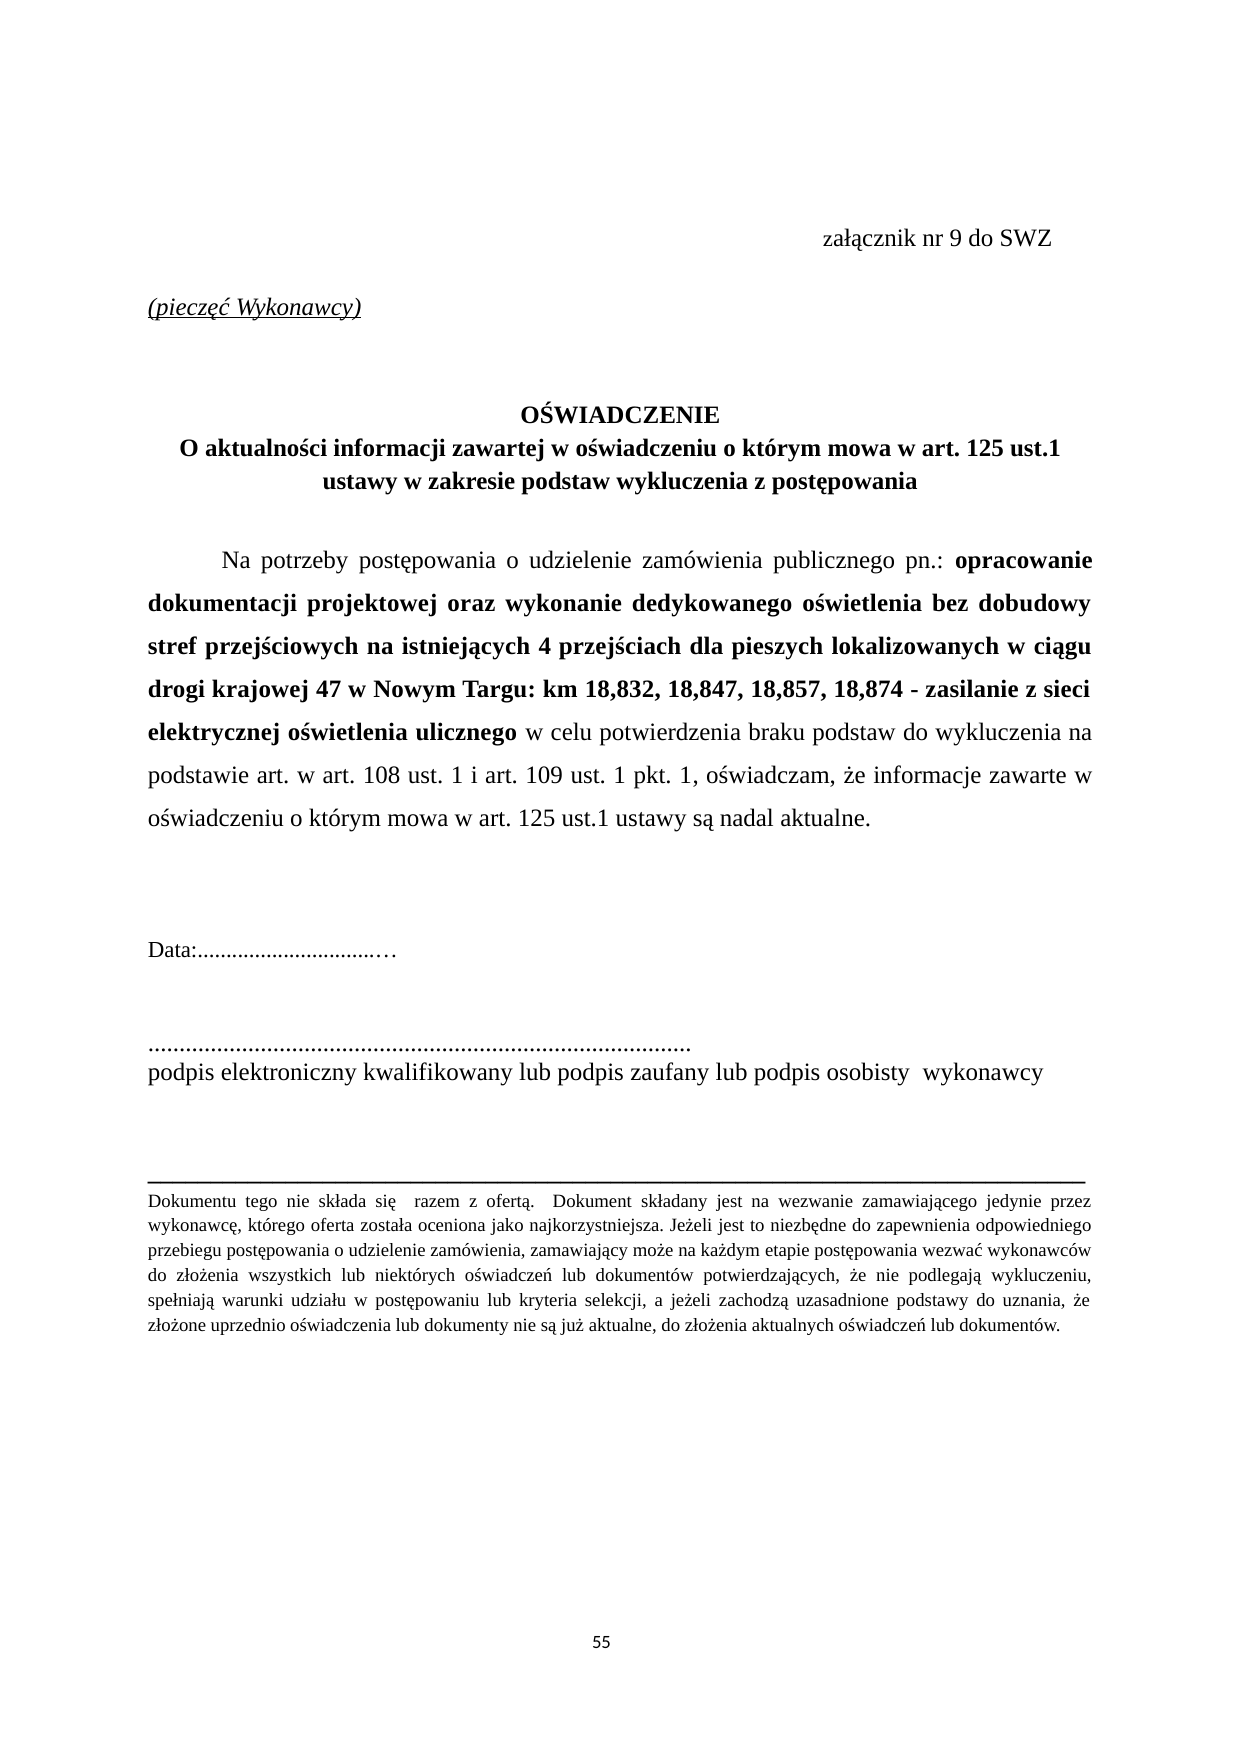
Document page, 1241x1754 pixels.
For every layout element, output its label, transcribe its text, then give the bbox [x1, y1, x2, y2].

text Dokumentu tego nie składa się razem z ofertą. Dokument składany jest na wezwanie zamawiającego jedynie przez wykonawcę, którego oferta została oceniona jako najkorzystniejsza. Jeżeli jest to niezbędne do zapewnienia odpowiedniego przebiegu postępowania o udzielenie zamówienia, zamawiający może na każdym etapie postępowania wezwać wykonawców do złożenia wszystkich lub niektórych oświadczeń lub dokumentów potwierdzających, że nie podlegają wykluczeniu, spełniają warunki udziału w postępowaniu lub kryteria selekcji, a jeżeli zachodzą uzasadnione podstawy do uznania, że złożone uprzednio oświadczenia lub dokumenty nie są już aktualne, do złożenia aktualnych oświadczeń lub dokumentów. [148, 1189, 1093, 1335]
text załącznik nr 9 do SWZ [148, 223, 1093, 252]
subtitle Data:...............................… [148, 936, 1093, 963]
text ....................................................................................... [148, 1028, 1093, 1057]
subtitle O aktualności informacji zawartej w oświadczeniu o którym mowa w art. 125 ust.1 ustawy w zakresie podstaw wykluczenia z postępowania [148, 433, 1093, 495]
text ___________________________________________________________________________ [148, 1157, 1093, 1185]
text podpis elektroniczny kwalifikowany lub podpis zaufany lub podpis osobisty wykonawcy [148, 1057, 1093, 1085]
text (pieczęć Wykonawcy) [148, 292, 1093, 321]
subtitle Na potrzeby postępowania o udzielenie zamówienia publicznego pn.: opracowanie dokumentacji projektowej oraz wykonanie dedykowanego oświetlenia bez dobudowy stref przejściowych na istniejących 4 przejściach dla pieszych lokalizowanych w ciągu drogi krajowej 47 w Nowym Targu: km 18,832, 18,847, 18,857, 18,874 - zasilanie z sieci elektrycznej oświetlenia ulicznego w celu potwierdzenia braku podstaw do wykluczenia na podstawie art. w art. 108 ust. 1 i art. 109 ust. 1 pkt. 1, oświadczam, że informacje zawarte w oświadczeniu o którym mowa w art. 125 ust.1 ustawy są nadal aktualne. [148, 545, 1093, 832]
subtitle OŚWIADCZENIE [148, 400, 1093, 429]
